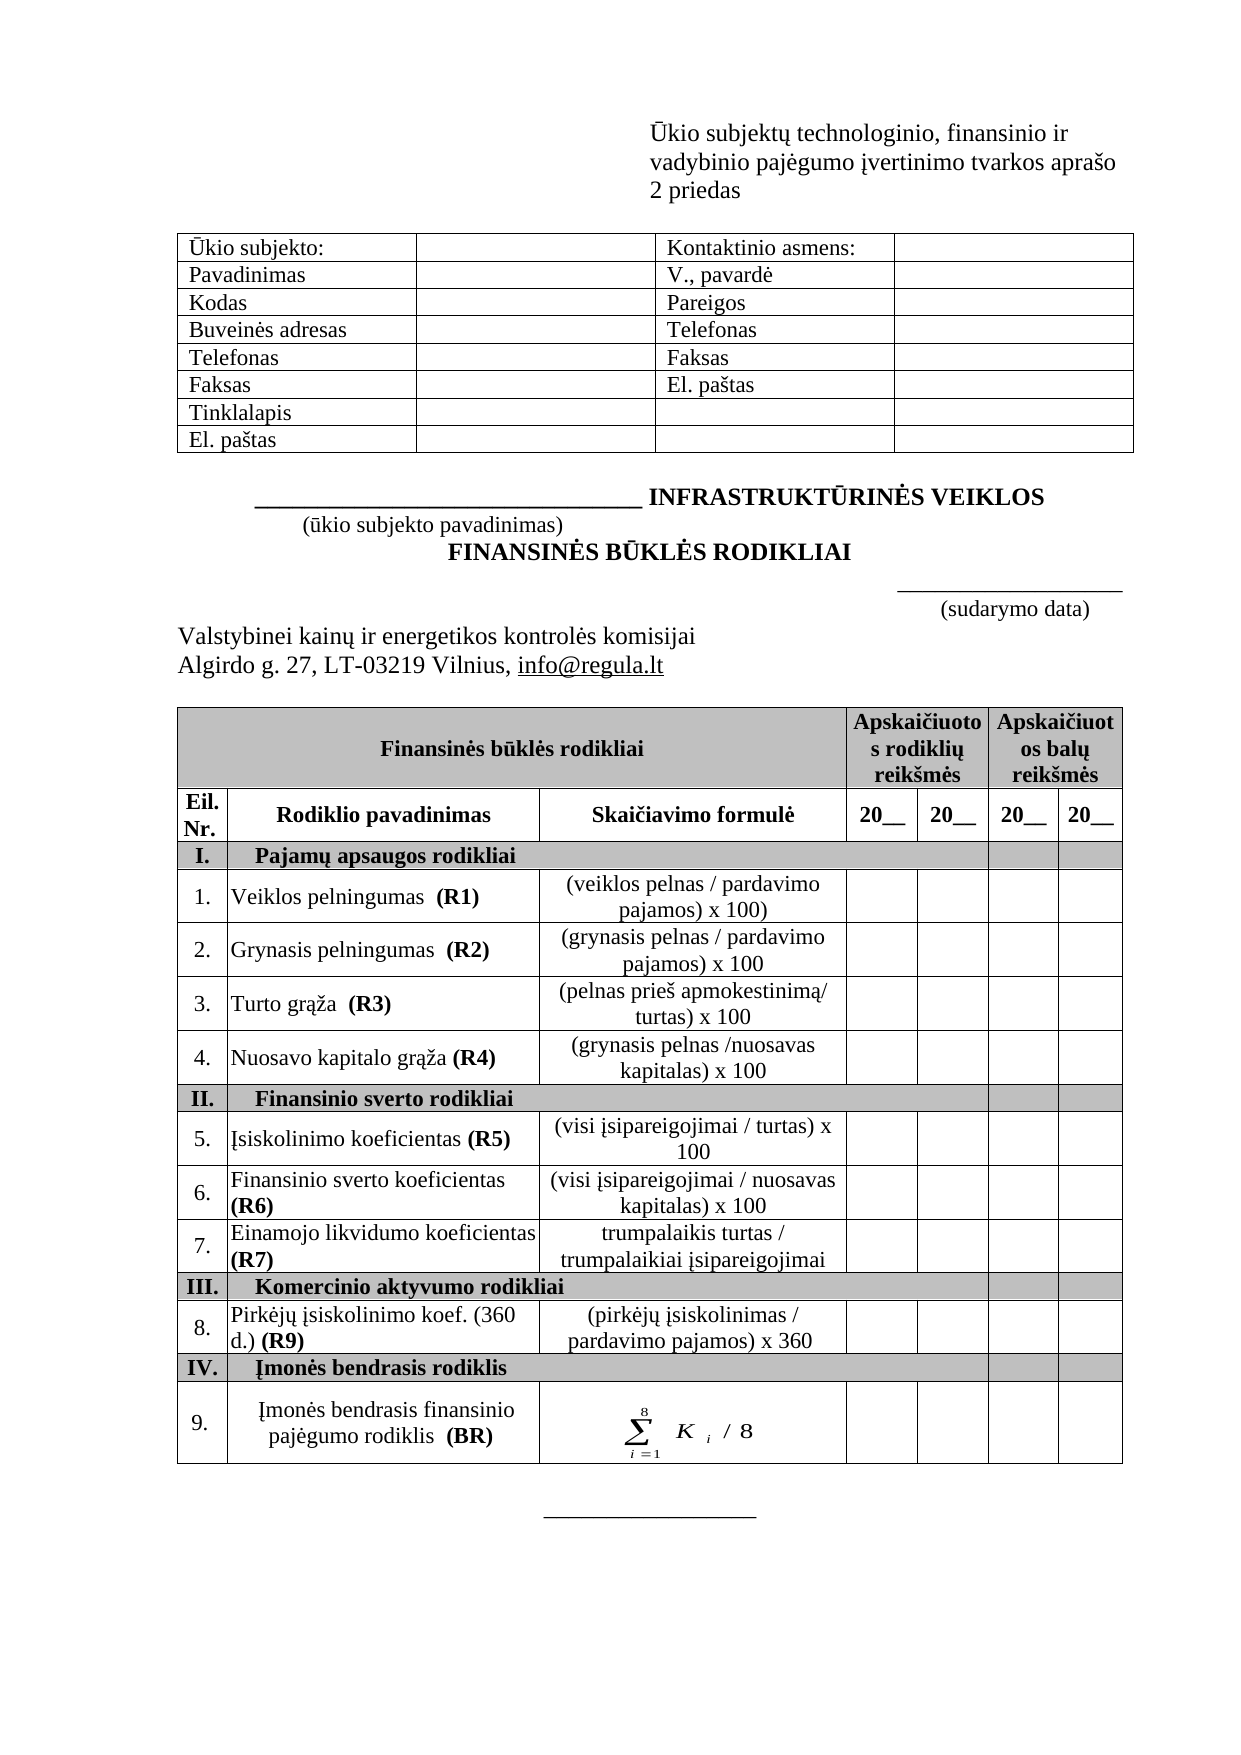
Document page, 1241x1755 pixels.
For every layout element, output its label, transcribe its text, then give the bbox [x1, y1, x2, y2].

table_cell 20__ [989, 789, 1058, 841]
table_cell [918, 1031, 988, 1083]
table_cell [417, 262, 655, 288]
table_cell [847, 1220, 917, 1272]
table_cell [918, 1382, 988, 1462]
table_cell [918, 977, 988, 1030]
text __________________ [177, 566, 1122, 595]
table_cell Faksas [656, 344, 894, 370]
table_cell El. paštas [178, 426, 416, 452]
text Valstybinei kainų ir energetikos kontrolės komisijai [177, 621, 1122, 650]
table_cell [989, 1166, 1058, 1218]
table_cell [847, 1301, 917, 1353]
table_cell Telefonas [178, 344, 416, 370]
table_cell [847, 977, 917, 1030]
table_cell [989, 1031, 1058, 1083]
table_cell [1059, 977, 1122, 1030]
table_cell Kodas [178, 289, 416, 315]
table_cell [918, 1112, 988, 1165]
table_cell [417, 289, 655, 315]
table_header Apskaičiuotos rodiklių reikšmės [847, 708, 988, 787]
table_cell [918, 1166, 988, 1218]
table_cell (visi įsipareigojimai / nuosavas kapitalas) x 100 [540, 1166, 846, 1218]
table_cell 20__ [918, 789, 988, 841]
table_cell (visi įsipareigojimai / turtas) x 100 [540, 1112, 846, 1165]
table_header [895, 234, 1133, 261]
table_cell Veiklos pelningumas (R1) [228, 870, 539, 922]
table_cell [1059, 1354, 1122, 1381]
text _________________ [177, 1492, 1122, 1521]
table_header Finansinės būklės rodikliai [178, 708, 846, 787]
table_cell Pajamų apsaugos rodikliai [228, 842, 988, 868]
table_cell [895, 426, 1133, 452]
table_cell [895, 399, 1133, 425]
table_cell Finansinio sverto koeficientas (R6) [228, 1166, 539, 1218]
table_cell [989, 1220, 1058, 1272]
table_cell [417, 371, 655, 397]
table_cell [847, 923, 917, 976]
text (sudarymo data) [177, 595, 1090, 621]
table_cell 1. [178, 870, 227, 922]
table_cell Nuosavo kapitalo grąža (R4) [228, 1031, 539, 1083]
table_cell [1059, 1031, 1122, 1083]
table_cell [417, 344, 655, 370]
table_cell [1059, 1273, 1122, 1299]
table_cell (veiklos pelnas / pardavimo pajamos) x 100) [540, 870, 846, 922]
table_cell [1059, 1382, 1122, 1462]
table_cell Tinklalapis [178, 399, 416, 425]
table_cell (pelnas prieš apmokestinimą/ turtas) x 100 [540, 977, 846, 1030]
table_cell [989, 1112, 1058, 1165]
table_cell [918, 1301, 988, 1353]
table_cell [989, 923, 1058, 976]
table_cell V., pavardė [656, 262, 894, 288]
table_cell II. [178, 1085, 227, 1111]
table_header Kontaktinio asmens: [656, 234, 894, 261]
table_cell [1059, 1301, 1122, 1353]
text 2 priedas [649, 176, 1122, 204]
table_cell [918, 1220, 988, 1272]
table_cell 4. [178, 1031, 227, 1083]
table_cell [989, 1382, 1058, 1462]
table_cell [847, 870, 917, 922]
table_cell Pareigos [656, 289, 894, 315]
table_cell [417, 316, 655, 343]
table_cell Komercinio aktyvumo rodikliai [228, 1273, 988, 1299]
table_cell [1059, 870, 1122, 922]
table_cell IV. [178, 1354, 227, 1381]
table_cell [895, 316, 1133, 343]
table_cell [1059, 1085, 1122, 1111]
table_cell Grynasis pelningumas (R2) [228, 923, 539, 976]
table_cell Eil. Nr. [178, 789, 227, 841]
table_cell [1059, 842, 1122, 868]
table_cell [1059, 1220, 1122, 1272]
table_cell [847, 1112, 917, 1165]
table_cell [989, 977, 1058, 1030]
table_cell [918, 923, 988, 976]
table_cell [989, 1085, 1058, 1111]
table_header [417, 234, 655, 261]
table_cell Turto grąža (R3) [228, 977, 539, 1030]
table_cell Rodiklio pavadinimas [228, 789, 539, 841]
table_cell [895, 371, 1133, 397]
table_cell [1059, 923, 1122, 976]
table_cell 20__ [1059, 789, 1122, 841]
table_cell Buveinės adresas [178, 316, 416, 343]
table_cell [989, 842, 1058, 868]
table_cell 5. [178, 1112, 227, 1165]
table_cell [989, 1354, 1058, 1381]
table_cell [847, 1031, 917, 1083]
table_cell (grynasis pelnas / pardavimo pajamos) x 100 [540, 923, 846, 976]
table_cell 6. [178, 1166, 227, 1218]
table_cell Finansinio sverto rodikliai [228, 1085, 988, 1111]
table_cell [989, 1301, 1058, 1353]
table_cell Įsiskolinimo koeficientas (R5) [228, 1112, 539, 1165]
text Ūkio subjektų technologinio, finansinio ir [649, 118, 1122, 147]
table_cell (grynasis pelnas /nuosavas kapitalas) x 100 [540, 1031, 846, 1083]
table_cell [847, 1382, 917, 1462]
table_cell [895, 289, 1133, 315]
text _______________________________ INFRASTRUKTŪRINĖS VEIKLOS [177, 482, 1122, 511]
table_cell [656, 426, 894, 452]
table_header Ūkio subjekto: [178, 234, 416, 261]
table_cell trumpalaikis turtas / trumpalaikiai įsipareigojimai [540, 1220, 846, 1272]
table_cell [895, 262, 1133, 288]
text FINANSINĖS BŪKLĖS RODIKLIAI [177, 537, 1122, 566]
table_cell [417, 426, 655, 452]
table_cell Skaičiavimo formulė [540, 789, 846, 841]
table_cell 7. [178, 1220, 227, 1272]
table_cell 2. [178, 923, 227, 976]
table_cell III. [178, 1273, 227, 1299]
table_cell Pavadinimas [178, 262, 416, 288]
table_cell El. paštas [656, 371, 894, 397]
table_cell [1059, 1112, 1122, 1165]
text (ūkio subjekto pavadinimas) [302, 511, 1122, 537]
table_cell Įmonės bendrasis finansinio pajėgumo rodiklis (BR) [228, 1382, 539, 1462]
table_cell [895, 344, 1133, 370]
table_cell [417, 399, 655, 425]
table_cell [918, 870, 988, 922]
text Algirdo g. 27, LT-03219 Vilnius, info@regula.lt [177, 650, 1122, 678]
table_cell Telefonas [656, 316, 894, 343]
table_header Apskaičiuotos balų reikšmės [989, 708, 1122, 787]
table_cell Pirkėjų įsiskolinimo koef. (360 d.) (R9) [228, 1301, 539, 1353]
table_cell [989, 1273, 1058, 1299]
table_cell [989, 870, 1058, 922]
table_cell 9. [178, 1382, 227, 1462]
table_cell 8. [178, 1301, 227, 1353]
table_cell (pirkėjų įsiskolinimas / pardavimo pajamos) x 360 [540, 1301, 846, 1353]
table_cell I. [178, 842, 227, 868]
table_cell [1059, 1166, 1122, 1218]
text vadybinio pajėgumo įvertinimo tvarkos aprašo [649, 147, 1122, 176]
table_cell 20__ [847, 789, 917, 841]
table_cell Įmonės bendrasis rodiklis [228, 1354, 988, 1381]
table_cell [656, 399, 894, 425]
table_cell 3. [178, 977, 227, 1030]
table_cell SUM(i=1, ... 8) [Ki / 8] [540, 1382, 846, 1462]
table_cell Faksas [178, 371, 416, 397]
table_cell [847, 1166, 917, 1218]
table_cell Einamojo likvidumo koeficientas (R7) [228, 1220, 539, 1272]
